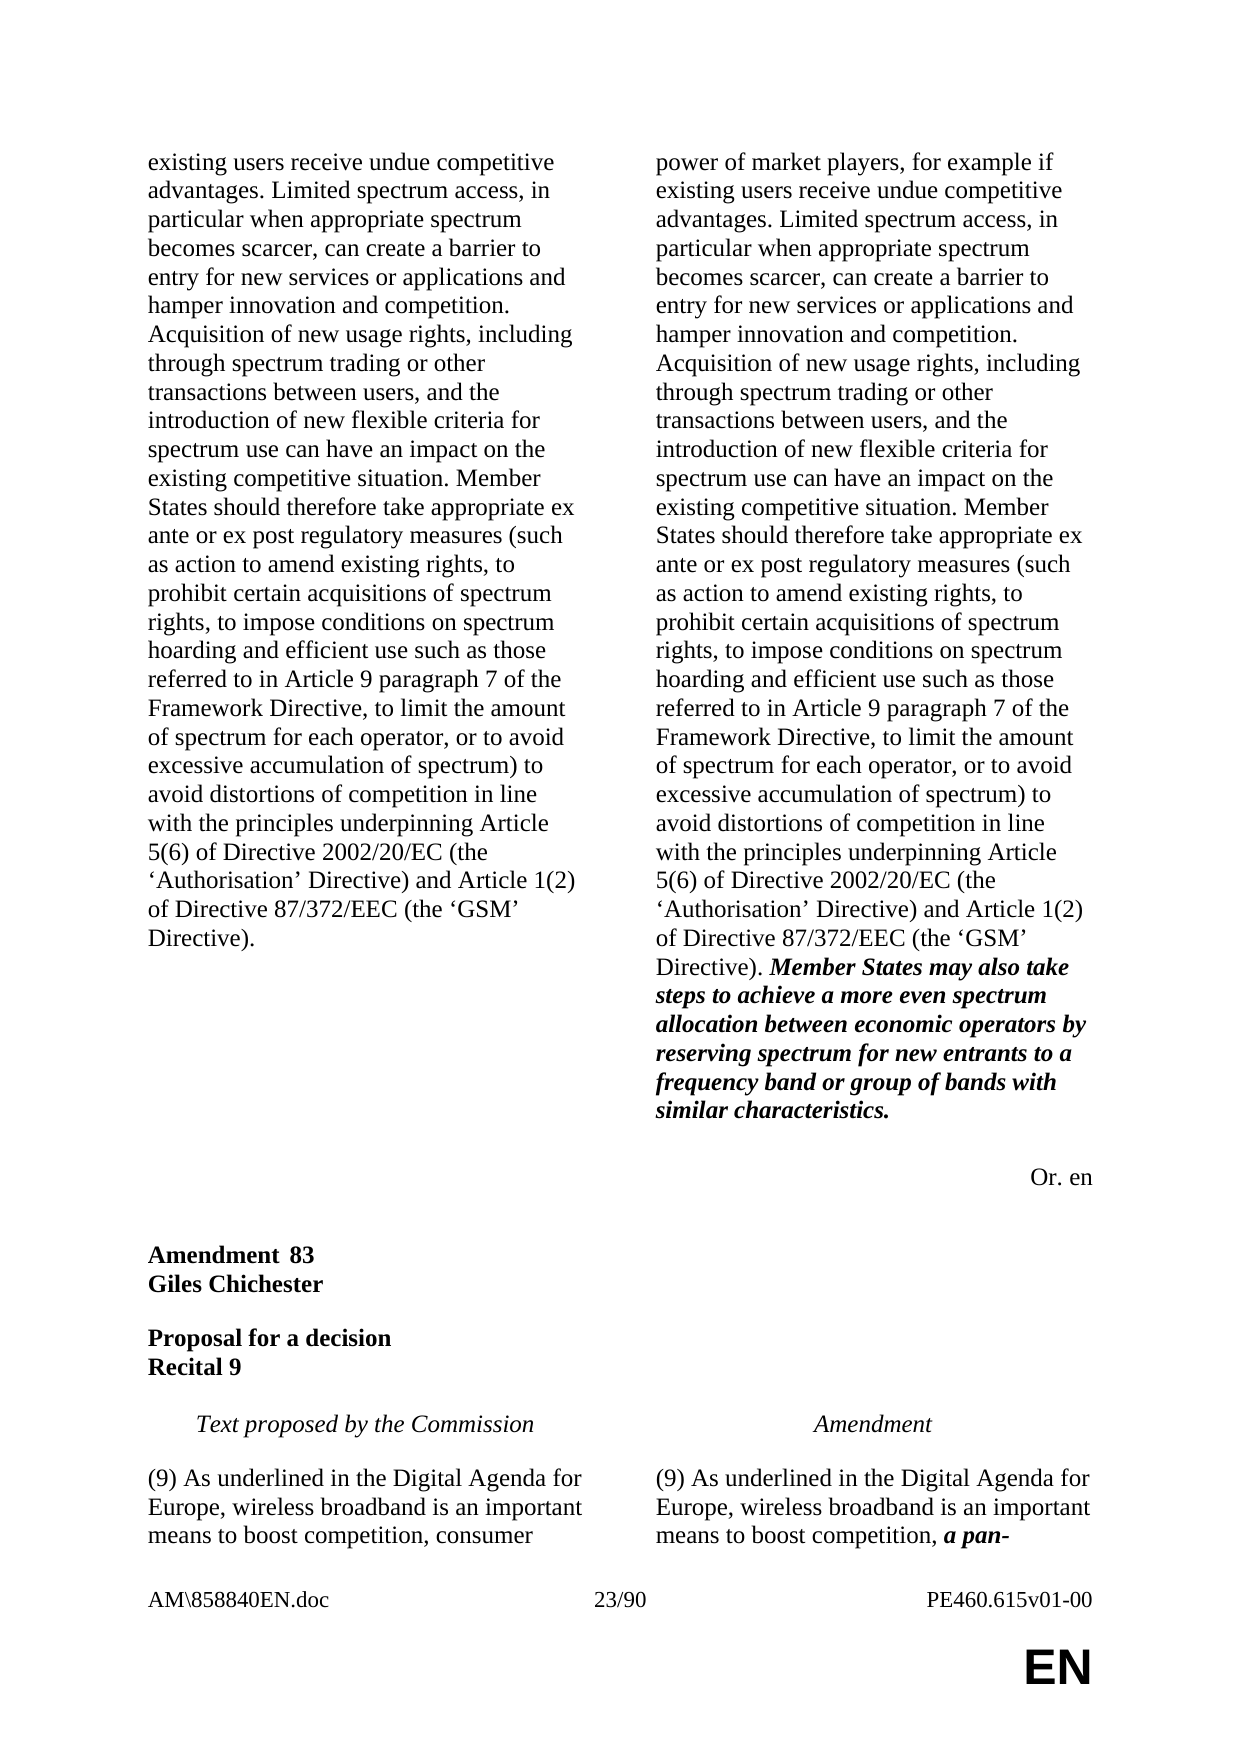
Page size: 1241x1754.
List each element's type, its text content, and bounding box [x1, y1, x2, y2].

table_cell (9) As underlined in the Digital Agenda for Europe, wireless broadband is an important means to boost competition, a pan- [620, 1463, 1128, 1549]
table_cell (9) As underlined in the Digital Agenda for Europe, wireless broadband is an important means to boost competition, consumer [112, 1463, 620, 1549]
table_cell Text proposed by the Commission [112, 1409, 620, 1463]
text <DocAmend>Proposal for a decision</DocAmend> [148, 1323, 1093, 1352]
table_cell power of market players, for example if existing users receive undue competitive advantages. Limited spectrum access, in particular when appropriate spectrum becomes scarcer, can create a barrier to entry for new services or applications and hamper innovation and competition. Acquisition of new usage rights, including through spectrum trading or other transactions between users, and the introduction of new flexible criteria for spectrum use can have an impact on the existing competitive situation. Member States should therefore take appropriate ex ante or ex post regulatory measures (such as action to amend existing rights, to prohibit certain acquisitions of spectrum rights, to impose conditions on spectrum hoarding and efficient use such as those referred to in Article 9 paragraph 7 of the Framework Directive, to limit the amount of spectrum for each operator, or to avoid excessive accumulation of spectrum) to avoid distortions of competition in line with the principles underpinning Article 5(6) of Directive 2002/20/EC (the ‘Authorisation’ Directive) and Article 1(2) of Directive 87/372/EEC (the ‘GSM’ Directive). Member States may also take steps to achieve a more even spectrum allocation between economic operators by reserving spectrum for new entrants to a frequency band or group of bands with similar characteristics. [620, 147, 1128, 1137]
text <Amend>Amendment <NumAm>83</NumAm> [148, 1241, 1093, 1269]
table_cell Amendment [620, 1409, 1128, 1463]
text <Article>Recital 9 </Article> [148, 1352, 1093, 1381]
text <Members>Giles Chichester</Members> [148, 1269, 1093, 1298]
text Or. <Original>{EN}en</Original> [148, 1162, 1093, 1191]
table_header [112, 1381, 1128, 1409]
table_cell existing users receive undue competitive advantages. Limited spectrum access, in particular when appropriate spectrum becomes scarcer, can create a barrier to entry for new services or applications and hamper innovation and competition. Acquisition of new usage rights, including through spectrum trading or other transactions between users, and the introduction of new flexible criteria for spectrum use can have an impact on the existing competitive situation. Member States should therefore take appropriate ex ante or ex post regulatory measures (such as action to amend existing rights, to prohibit certain acquisitions of spectrum rights, to impose conditions on spectrum hoarding and efficient use such as those referred to in Article 9 paragraph 7 of the Framework Directive, to limit the amount of spectrum for each operator, or to avoid excessive accumulation of spectrum) to avoid distortions of competition in line with the principles underpinning Article 5(6) of Directive 2002/20/EC (the ‘Authorisation’ Directive) and Article 1(2) of Directive 87/372/EEC (the ‘GSM’ Directive). [112, 147, 620, 1137]
